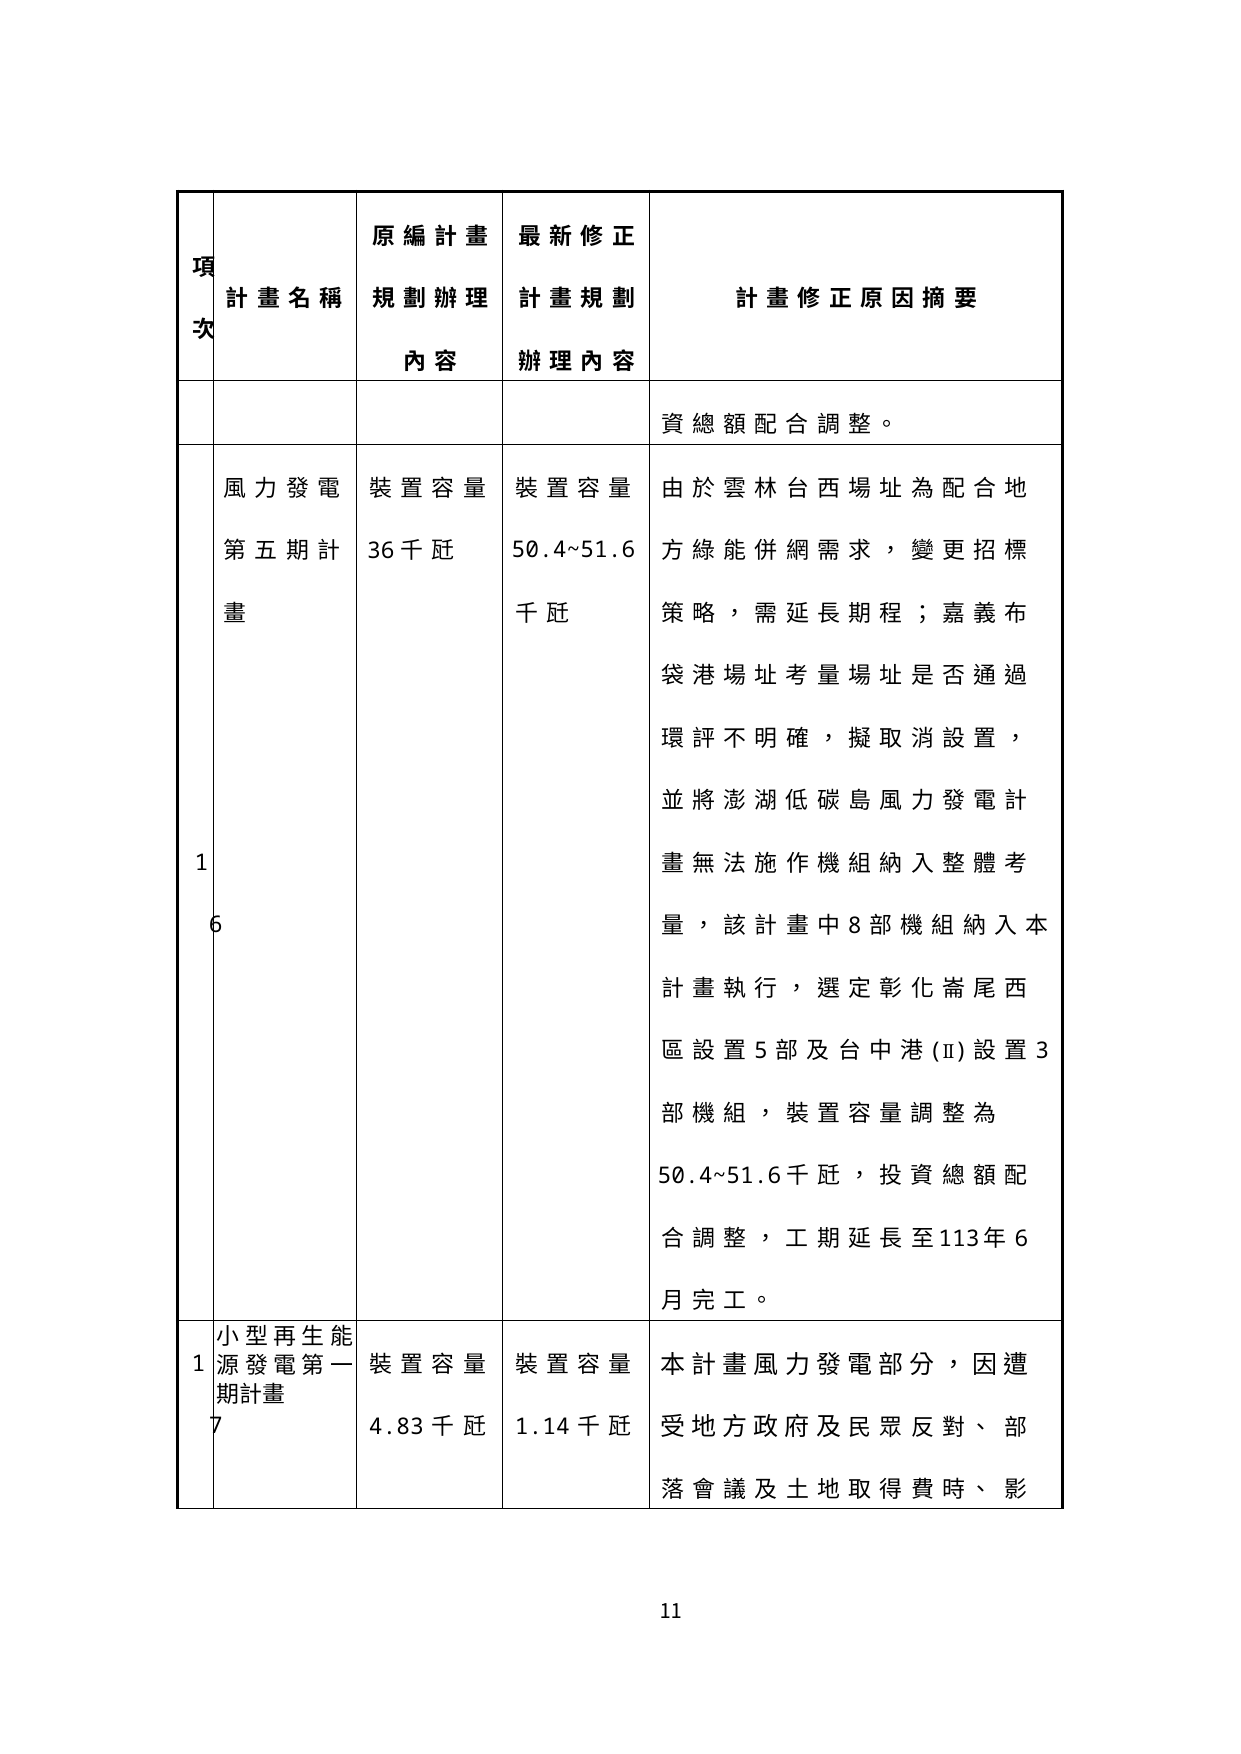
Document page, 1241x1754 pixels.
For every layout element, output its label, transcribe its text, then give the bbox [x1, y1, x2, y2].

table_cell 鯉魚潭水庫景山水力發電計畫 [214, 381, 356, 444]
table_cell [503, 381, 649, 444]
table_cell [357, 381, 502, 444]
table_cell 裝置容量4.83千瓩 [357, 1321, 502, 1508]
table_header 原編計畫規劃辦理內容 [357, 193, 502, 380]
table_header 最新修正計畫規劃辦理內容 [503, 193, 649, 380]
table_cell 風力發電第五期計畫 [214, 445, 356, 1320]
table_cell 資總額配合調整。 [650, 381, 1061, 444]
table_header 項次 [179, 193, 213, 380]
table_header 計畫名稱 [214, 193, 356, 380]
table_cell 裝置容量36千瓩 [357, 445, 502, 1320]
table_cell 16 [179, 445, 213, 1320]
table_cell 15 [179, 381, 213, 444]
table_cell 裝置容量1.14千瓩 [503, 1321, 649, 1508]
table_cell 小型再生能源發電第一期計畫 [214, 1321, 356, 1508]
table_cell 由於雲林台西場址為配合地方綠能併網需求，變更招標策略，需延長期程；嘉義布袋港場址考量場址是否通過環評不明確，擬取消設置，並將澎湖低碳島風力發電計畫無法施作機組納入整體考量，該計畫中8部機組納入本計畫執行，選定彰化崙尾西區設置5部及台中港(Ⅱ)設置3部機組，裝置容量調整為50.4~51.6千瓩，投資總額配合調整，工期延長至113年6月完工。 [650, 445, 1061, 1320]
table_cell 17 [179, 1321, 213, 1508]
table_cell 裝置容量50.4~51.6千瓩 [503, 445, 649, 1320]
table_header 計畫修正原因摘要 [650, 193, 1061, 380]
table_cell 本計畫風力發電部分，因遭受地方政府及民眾反對、部落會議及土地取得費時、影 [650, 1321, 1061, 1508]
